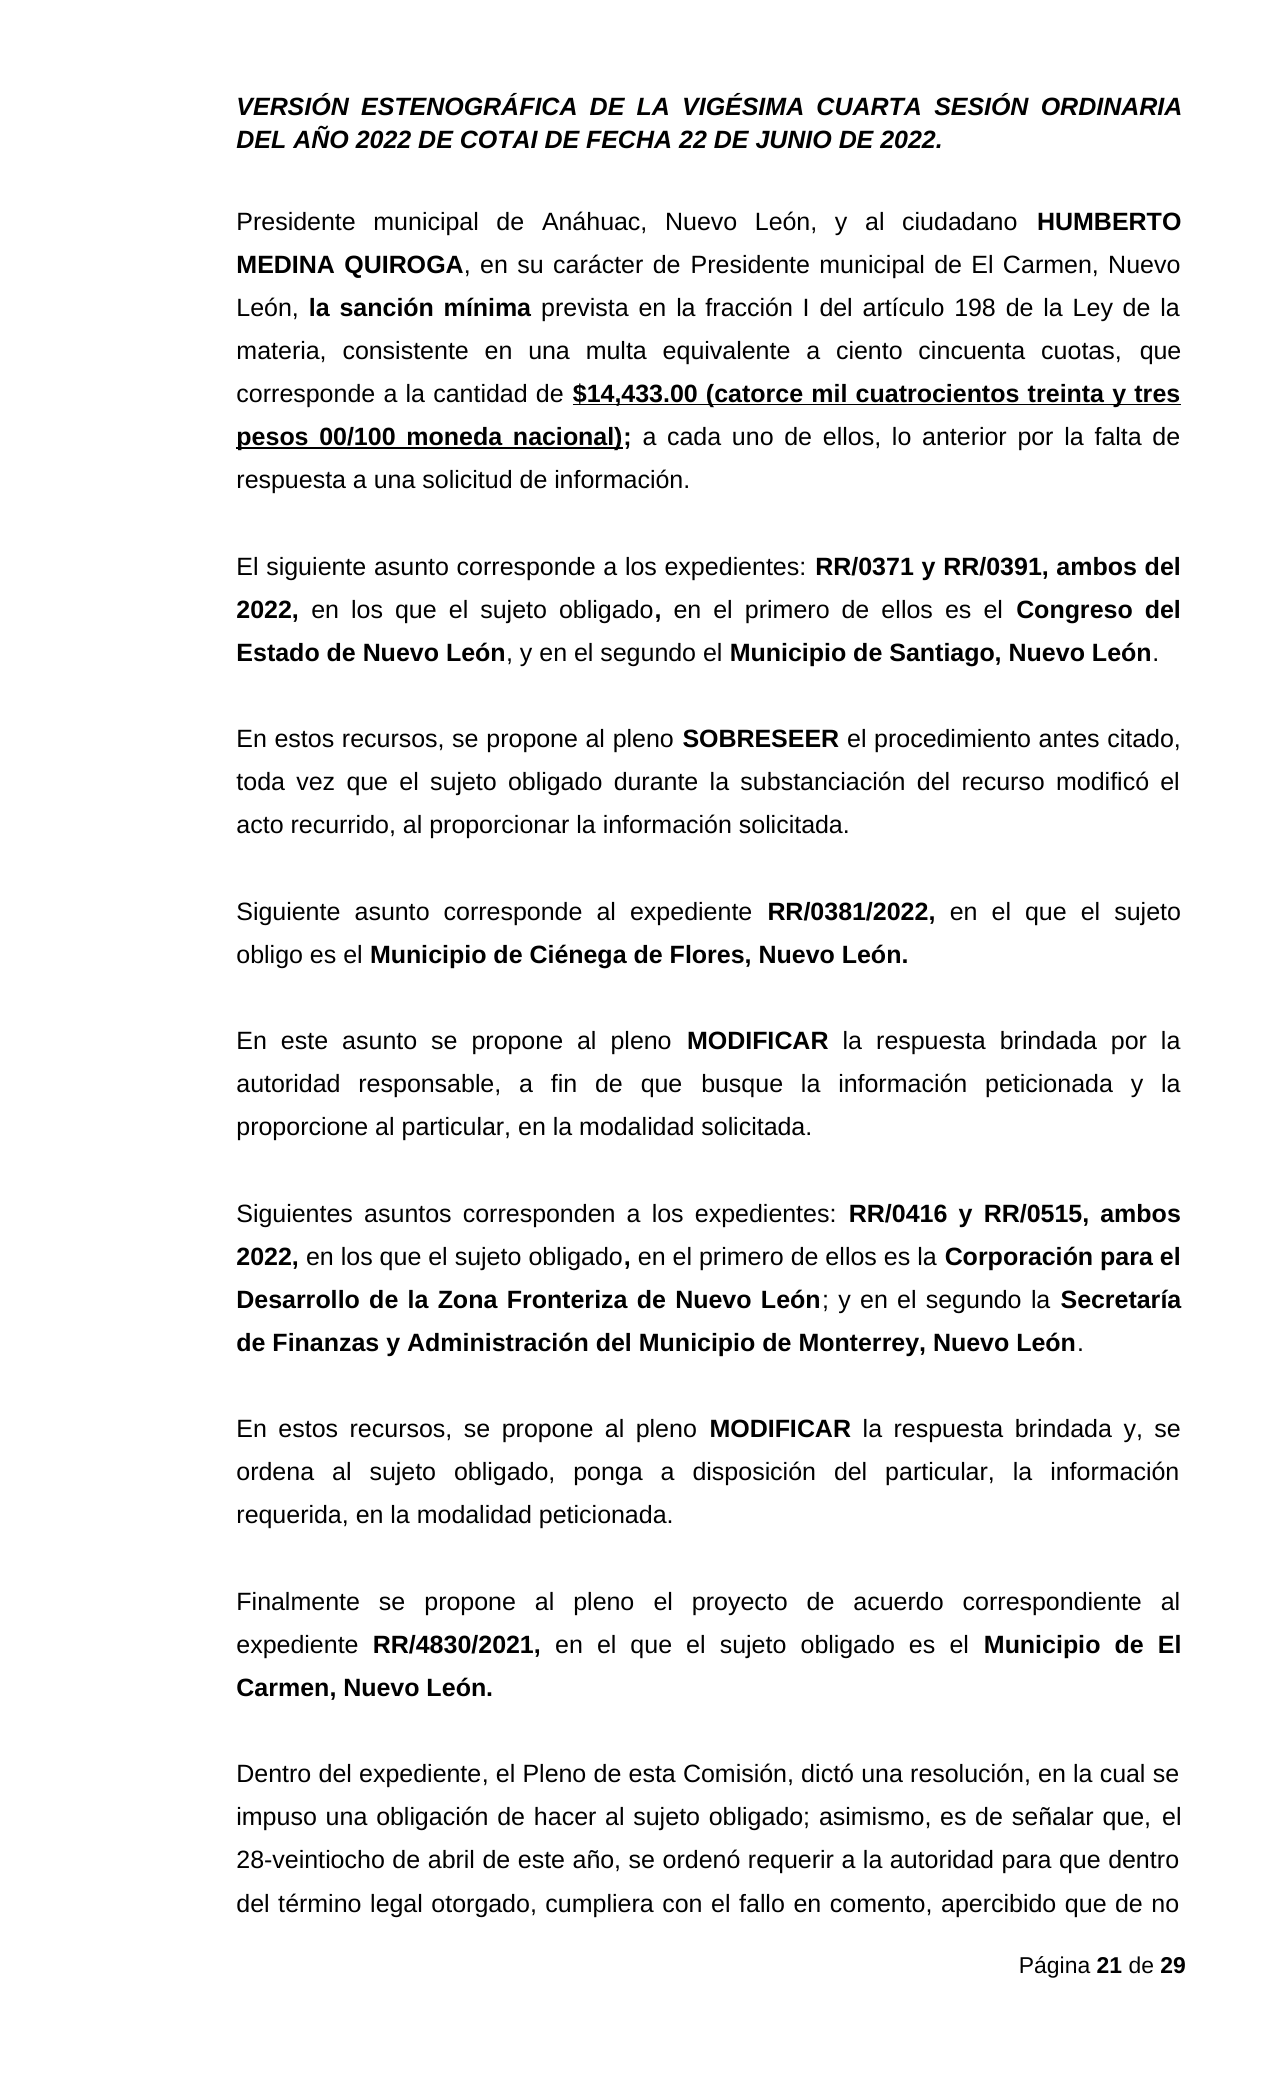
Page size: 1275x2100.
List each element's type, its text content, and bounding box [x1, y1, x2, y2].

text Dentro del expediente, el Pleno de esta Comisión, dictó una resolución, en la cual se impuso una obligación de hacer al sujeto obligado; asimismo, es de señalar que, el 28-veintiocho de abril de este año, se ordenó requerir a la autoridad para que dentro del término legal otorgado, cumpliera con el fallo en comento, apercibido que de no [236, 1759, 1181, 1917]
text En estos recursos, se propone al pleno MODIFICAR la respuesta brindada y, se ordena al sujeto obligado, ponga a disposición del particular, la información requerida, en la modalidad peticionada. [236, 1414, 1181, 1529]
text Finalmente se propone al pleno el proyecto de acuerdo correspondiente al expediente RR/4830/2021, en el que el sujeto obligado es el Municipio de El Carmen, Nuevo León. [236, 1587, 1181, 1702]
text En este asunto se propone al pleno MODIFICAR la respuesta brindada por la autoridad responsable, a fin de que busque la información peticionada y la proporcione al particular, en la modalidad solicitada. [236, 1026, 1181, 1141]
text Siguiente asunto corresponde al expediente RR/0381/2022, en el que el sujeto obligo es el Municipio de Ciénega de Flores, Nuevo León. [236, 897, 1181, 969]
text El siguiente asunto corresponde a los expedientes: RR/0371 y RR/0391, ambos del 2022, en los que el sujeto obligado, en el primero de ellos es el Congreso del Estado de Nuevo León, y en el segundo el Municipio de Santiago, Nuevo León. [236, 552, 1181, 667]
text Siguientes asuntos corresponden a los expedientes: RR/0416 y RR/0515, ambos 2022, en los que el sujeto obligado, en el primero de ellos es la Corporación para el Desarrollo de la Zona Fronteriza de Nuevo León; y en el segundo la Secretaría de Finanzas y Administración del Municipio de Monterrey, Nuevo León. [236, 1199, 1181, 1357]
text En estos recursos, se propone al pleno SOBRESEER el procedimiento antes citado, toda vez que el sujeto obligado durante la substanciación del recurso modificó el acto recurrido, al proporcionar la información solicitada. [236, 724, 1181, 839]
text Presidente municipal de Anáhuac, Nuevo León, y al ciudadano HUMBERTO MEDINA QUIROGA, en su carácter de Presidente municipal de El Carmen, Nuevo León, la sanción mínima prevista en la fracción I del artículo 198 de la Ley de la materia, consistente en una multa equivalente a ciento cincuenta cuotas, que corresponde a la cantidad de $14,433.00 (catorce mil cuatrocientos treinta y tres pesos 00/100 moneda nacional); a cada uno de ellos, lo anterior por la falta de respuesta a una solicitud de información. [236, 207, 1181, 494]
